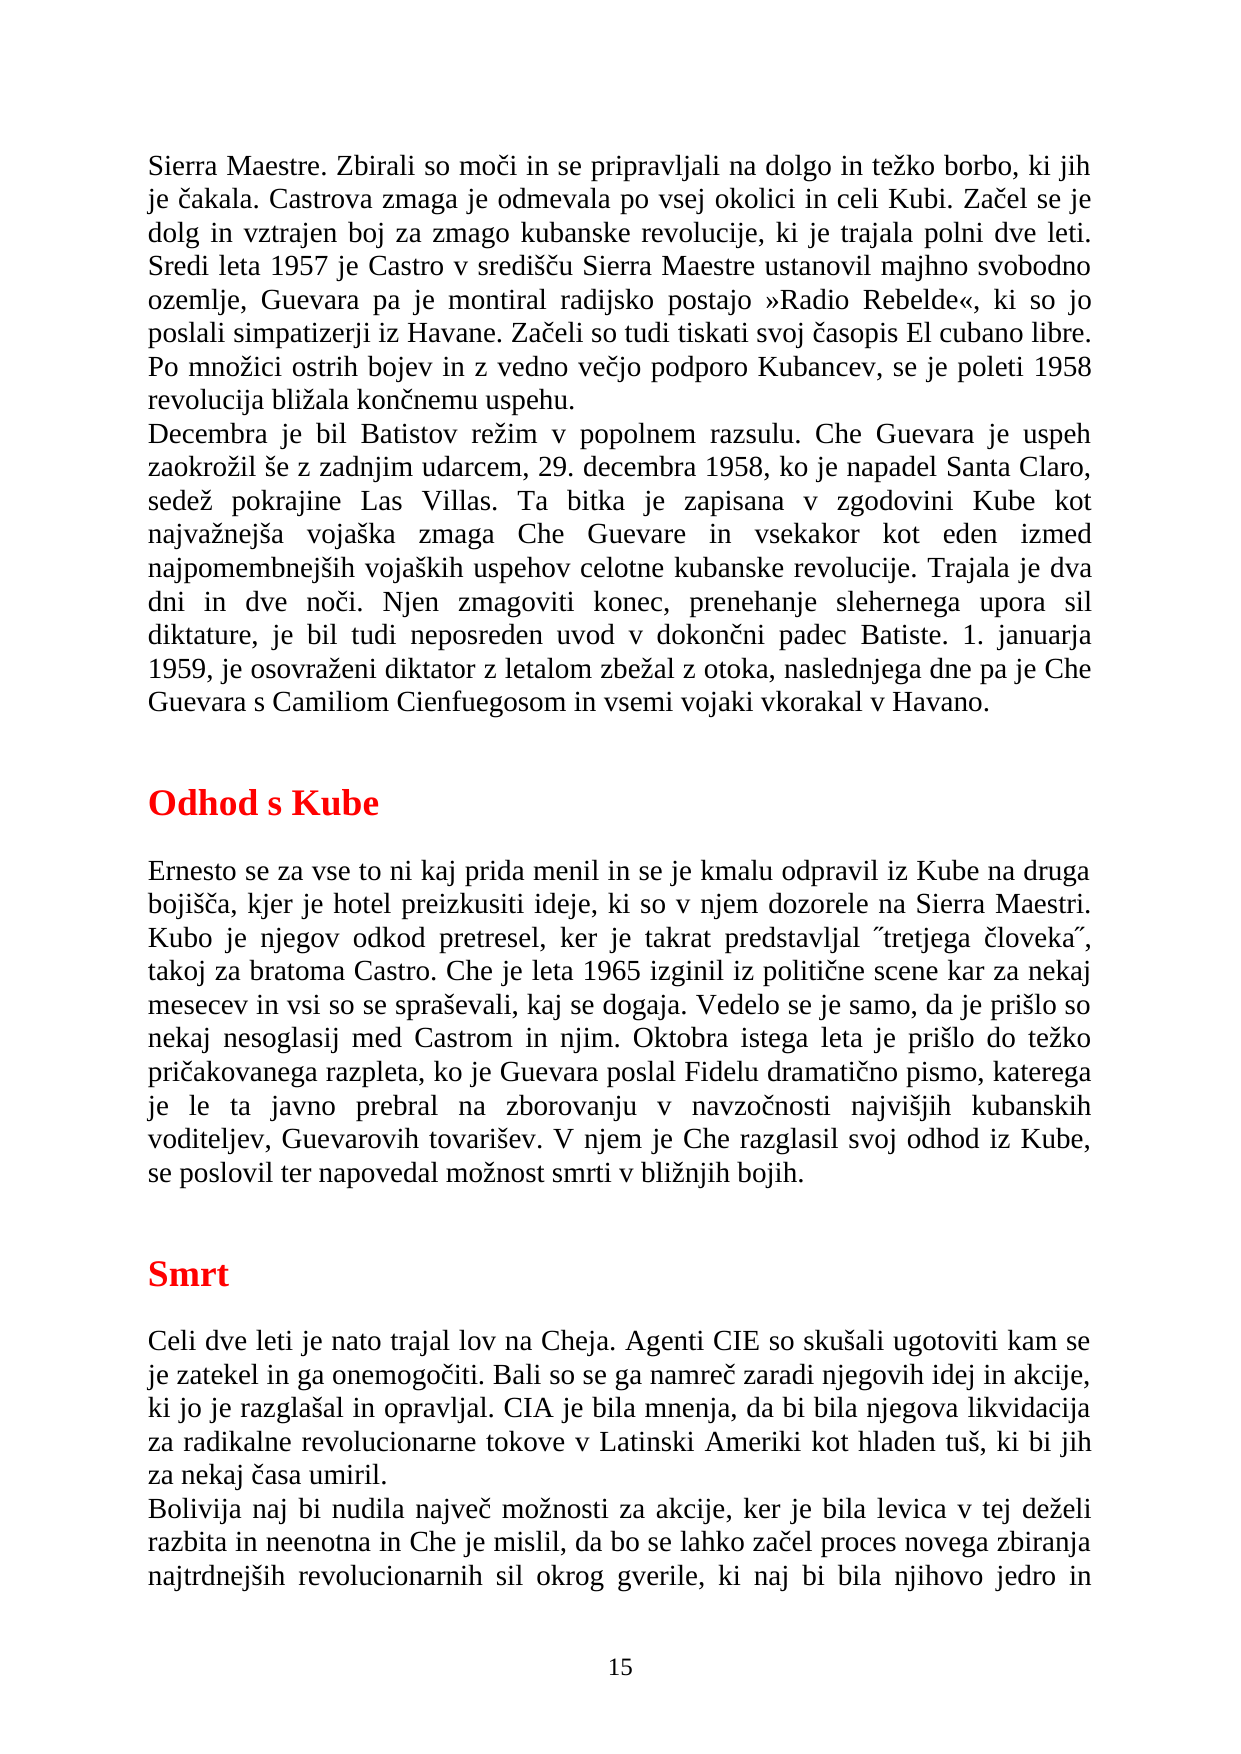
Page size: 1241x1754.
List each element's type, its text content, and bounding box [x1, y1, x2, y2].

text Celi dve leti je nato trajal lov na Cheja. Agenti CIE so skušali ugotoviti kam se je zatekel in ga onemogočiti. Bali so se ga namreč zaradi njegovih idej in akcije, ki jo je razglašal in opravljal. CIA je bila mnenja, da bi bila njegova likvidacija za radikalne revolucionarne tokove v Latinski Ameriki kot hladen tuš, ki bi jih za nekaj časa umiril. [148, 1323, 1093, 1491]
text Ernesto se za vse to ni kaj prida menil in se je kmalu odpravil iz Kube na druga bojišča, kjer je hotel preizkusiti ideje, ki so v njem dozorele na Sierra Maestri. Kubo je njegov odkod pretresel, ker je takrat predstavljal ˝tretjega človeka˝, takoj za bratoma Castro. Che je leta 1965 izginil iz politične scene kar za nekaj mesecev in vsi so se spraševali, kaj se dogaja. Vedelo se je samo, da je prišlo so nekaj nesoglasij med Castrom in njim. Oktobra istega leta je prišlo do težko pričakovanega razpleta, ko je Guevara poslal Fidelu dramatično pismo, katerega je le ta javno prebral na zborovanju v navzočnosti najvišjih kubanskih voditeljev, Guevarovih tovarišev. V njem je Che razglasil svoj odhod iz Kube, se poslovil ter napovedal možnost smrti v bližnjih bojih. [148, 853, 1093, 1188]
text Bolivija naj bi nudila največ možnosti za akcije, ker je bila levica v tej deželi razbita in neenotna in Che je mislil, da bo se lahko začel proces novega zbiranja najtrdnejših revolucionarnih sil okrog gverile, ki naj bi bila njihovo jedro in [148, 1491, 1093, 1592]
subtitle Odhod s Kube [148, 781, 1093, 824]
text Decembra je bil Batistov režim v popolnem razsulu. Che Guevara je uspeh zaokrožil še z zadnjim udarcem, 29. decembra 1958, ko je napadel Santa Claro, sedež pokrajine Las Villas. Ta bitka je zapisana v zgodovini Kube kot najvažnejša vojaška zmaga Che Guevare in vsekakor kot eden izmed najpomembnejših vojaških uspehov celotne kubanske revolucije. Trajala je dva dni in dve noči. Njen zmagoviti konec, prenehanje slehernega upora sil diktature, je bil tudi neposreden uvod v dokončni padec Batiste. 1. januarja 1959, je osovraženi diktator z letalom zbežal z otoka, naslednjega dne pa je Che Guevara s Camiliom Cienfuegosom in vsemi vojaki vkorakal v Havano. [148, 416, 1093, 718]
subtitle Smrt [148, 1251, 1093, 1294]
text Sierra Maestre. Zbirali so moči in se pripravljali na dolgo in težko borbo, ki jih je čakala. Castrova zmaga je odmevala po vsej okolici in celi Kubi. Začel se je dolg in vztrajen boj za zmago kubanske revolucije, ki je trajala polni dve leti. Sredi leta 1957 je Castro v središču Sierra Maestre ustanovil majhno svobodno ozemlje, Guevara pa je montiral radijsko postajo »Radio Rebelde«, ki so jo poslali simpatizerji iz Havane. Začeli so tudi tiskati svoj časopis El cubano libre. Po množici ostrih bojev in z vedno večjo podporo Kubancev, se je poleti 1958 revolucija bližala končnemu uspehu. [148, 148, 1093, 416]
